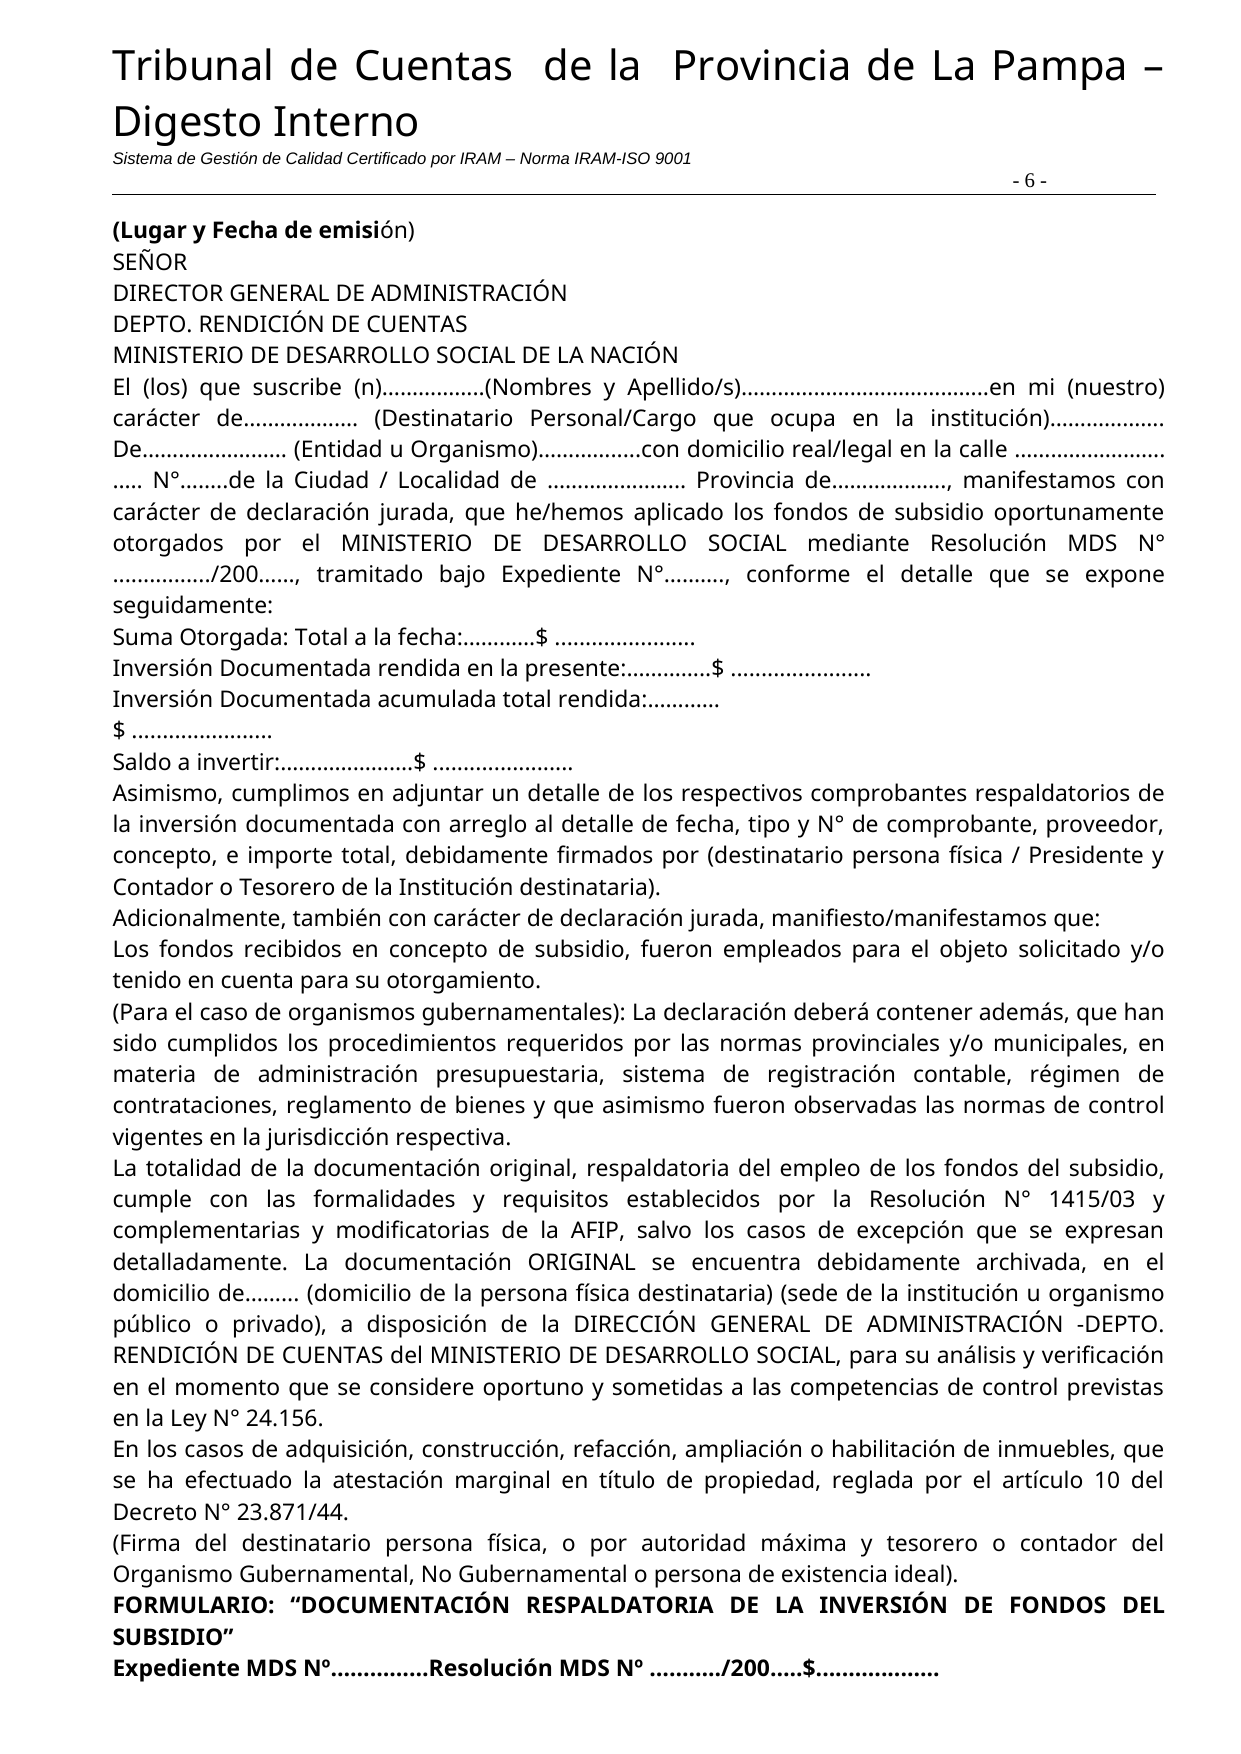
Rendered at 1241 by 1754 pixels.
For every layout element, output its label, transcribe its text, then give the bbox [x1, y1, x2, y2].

text DIRECTOR GENERAL DE ADMINISTRACIÓN [112, 277, 1166, 308]
text Asimismo, cumplimos en adjuntar un detalle de los respectivos comprobantes respaldatorios de la inversión documentada con arreglo al detalle de fecha, tipo y N° de comprobante, proveedor, concepto, e importe total, debidamente firmados por (destinatario persona física / Presidente y Contador o Tesorero de la Institución destinataria). [112, 777, 1166, 902]
text (Para el caso de organismos gubernamentales): La declaración deberá contener además, que han sido cumplidos los procedimientos requeridos por las normas provinciales y/o municipales, en materia de administración presupuestaria, sistema de registración contable, régimen de contrataciones, reglamento de bienes y que asimismo fueron observadas las normas de control vigentes en la jurisdicción respectiva. [112, 996, 1166, 1152]
text Expediente MDS Nº……………Resolución MDS Nº ………../200…..$................... [112, 1652, 1166, 1683]
text DEPTO. RENDICIÓN DE CUENTAS [112, 308, 1166, 339]
text Suma Otorgada: Total a la fecha:…………$ ....................... [112, 621, 1166, 652]
text SEÑOR [112, 246, 1166, 277]
text MINISTERIO DE DESARROLLO SOCIAL DE LA NACIÓN [112, 339, 1166, 371]
text Adicionalmente, también con carácter de declaración jurada, manifiesto/manifestamos que: [112, 902, 1166, 933]
text FORMULARIO: “DOCUMENTACIÓN RESPALDATORIA DE LA INVERSIÓN DE FONDOS DEL SUBSIDIO” [112, 1589, 1166, 1652]
text $ ....................... [112, 714, 1166, 746]
text Inversión Documentada rendida en la presente:…………..$ ....................... [112, 652, 1166, 683]
text Saldo a invertir:………………….$ ....................... [112, 746, 1166, 777]
text (Lugar y Fecha de emisión) [112, 214, 1166, 246]
text Inversión Documentada acumulada total rendida:………… [112, 683, 1166, 714]
text (Firma del destinatario persona física, o por autoridad máxima y tesorero o contador del Organismo Gubernamental, No Gubernamental o persona de existencia ideal). [112, 1527, 1166, 1589]
text En los casos de adquisición, construcción, refacción, ampliación o habilitación de inmuebles, que se ha efectuado la atestación marginal en título de propiedad, reglada por el artículo 10 del Decreto N° 23.871/44. [112, 1433, 1166, 1527]
text El (los) que suscribe (n)……………..(Nombres y Apellido/s)…………………………………..en mi (nuestro) carácter de………………. (Destinatario Personal/Cargo que ocupa en la institución)………………. De…………………… (Entidad u Organismo)………….....con domicilio real/legal en la calle …………………….….. N°……..de la Ciudad / Localidad de ………………….. Provincia de………………., manifestamos con carácter de declaración jurada, que he/hemos aplicado los fondos de subsidio oportunamente otorgados por el MINISTERIO DE DESARROLLO SOCIAL mediante Resolución MDS N° ................/200……, tramitado bajo Expediente N°………., conforme el detalle que se expone seguidamente: [112, 371, 1166, 621]
text La totalidad de la documentación original, respaldatoria del empleo de los fondos del subsidio, cumple con las formalidades y requisitos establecidos por la Resolución N° 1415/03 y complementarias y modificatorias de la AFIP, salvo los casos de excepción que se expresan detalladamente. La documentación ORIGINAL se encuentra debidamente archivada, en el domicilio de……... (domicilio de la persona física destinataria) (sede de la institución u organismo público o privado), a disposición de la DIRECCIÓN GENERAL DE ADMINISTRACIÓN -DEPTO. RENDICIÓN DE CUENTAS del MINISTERIO DE DESARROLLO SOCIAL, para su análisis y verificación en el momento que se considere oportuno y sometidas a las competencias de control previstas en la Ley N° 24.156. [112, 1152, 1166, 1433]
text Los fondos recibidos en concepto de subsidio, fueron empleados para el objeto solicitado y/o tenido en cuenta para su otorgamiento. [112, 933, 1166, 996]
